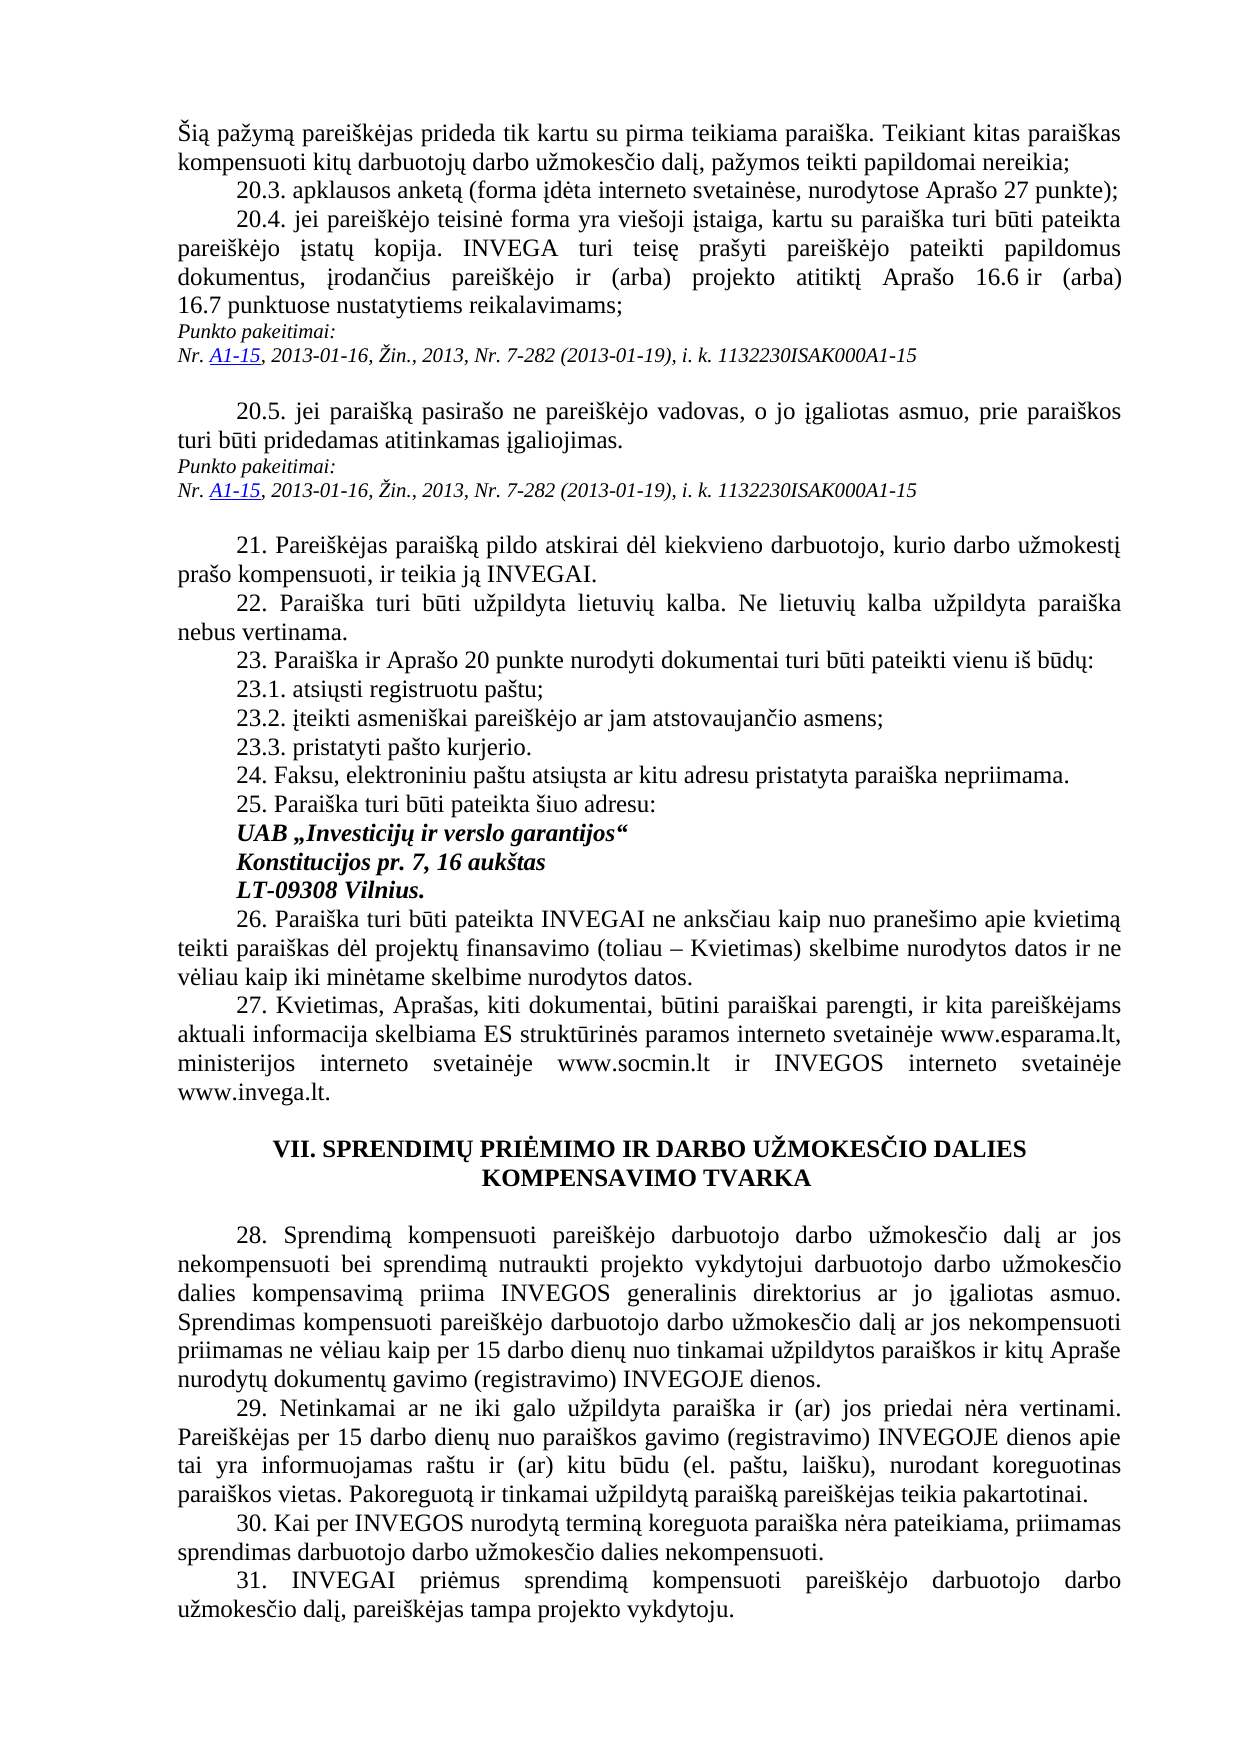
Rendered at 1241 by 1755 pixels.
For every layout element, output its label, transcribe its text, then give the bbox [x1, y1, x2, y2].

text Nr. A1-15, 2013-01-16, Žin., 2013, Nr. 7-282 (2013-01-19), i. k. 1132230ISAK000A1-15 [177, 343, 1122, 367]
text 20.3. apklausos anketą (forma įdėta interneto svetainėse, nurodytose Aprašo 27 punkte); [177, 176, 1122, 204]
text 30. Kai per INVEGOS nurodytą terminą koreguota paraiška nėra pateikiama, priimamas sprendimas darbuotojo darbo užmokesčio dalies nekompensuoti. [177, 1508, 1122, 1566]
text Punkto pakeitimai: [177, 319, 1122, 343]
text 20.4. jei pareiškėjo teisinė forma yra viešoji įstaiga, kartu su paraiška turi būti pateikta pareiškėjo įstatų kopija. INVEGA turi teisę prašyti pareiškėjo pateikti papildomus dokumentus, įrodančius pareiškėjo ir (arba) projekto atitiktį Aprašo 16.6 ir (arba) 16.7 punktuose nustatytiems reikalavimams; [177, 204, 1122, 319]
text 23. Paraiška ir Aprašo 20 punkte nurodyti dokumentai turi būti pateikti vienu iš būdų: [177, 646, 1122, 674]
text 21. Pareiškėjas paraišką pildo atskirai dėl kiekvieno darbuotojo, kurio darbo užmokestį prašo kompensuoti, ir teikia ją INVEGAI. [177, 531, 1122, 588]
text Punkto pakeitimai: [177, 454, 1122, 478]
text 26. Paraiška turi būti pateikta INVEGAI ne anksčiau kaip nuo pranešimo apie kvietimą teikti paraiškas dėl projektų finansavimo (toliau – Kvietimas) skelbime nurodytos datos ir ne vėliau kaip iki minėtame skelbime nurodytos datos. [177, 904, 1122, 991]
text 23.1. atsiųsti registruotu paštu; [177, 674, 1122, 703]
text 25. Paraiška turi būti pateikta šiuo adresu: [177, 789, 1122, 818]
text 23.3. pristatyti pašto kurjerio. [177, 732, 1122, 761]
text 29. Netinkamai ar ne iki galo užpildyta paraiška ir (ar) jos priedai nėra vertinami. Pareiškėjas per 15 darbo dienų nuo paraiškos gavimo (registravimo) INVEGOJE dienos apie tai yra informuojamas raštu ir (ar) kitu būdu (el. paštu, laišku), nurodant koreguotinas paraiškos vietas. Pakoreguotą ir tinkamai užpildytą paraišką pareiškėjas teikia pakartotinai. [177, 1393, 1122, 1508]
text 23.2. įteikti asmeniškai pareiškėjo ar jam atstovaujančio asmens; [177, 703, 1122, 732]
text Šią pažymą pareiškėjas prideda tik kartu su pirma teikiama paraiška. Teikiant kitas paraiškas kompensuoti kitų darbuotojų darbo užmokesčio dalį, pažymos teikti papildomai nereikia; [177, 118, 1122, 176]
text 24. Faksu, elektroniniu paštu atsiųsta ar kitu adresu pristatyta paraiška nepriimama. [177, 761, 1122, 789]
text 28. Sprendimą kompensuoti pareiškėjo darbuotojo darbo užmokesčio dalį ar jos nekompensuoti bei sprendimą nutraukti projekto vykdytojui darbuotojo darbo užmokesčio dalies kompensavimą priima INVEGOS generalinis direktorius ar jo įgaliotas asmuo. Sprendimas kompensuoti pareiškėjo darbuotojo darbo užmokesčio dalį ar jos nekompensuoti priimamas ne vėliau kaip per 15 darbo dienų nuo tinkamai užpildytos paraiškos ir kitų Apraše nurodytų dokumentų gavimo (registravimo) INVEGOJE dienos. [177, 1221, 1122, 1393]
text UAB „Investicijų ir verslo garantijos“ [177, 818, 1122, 847]
text 20.5. jei paraišką pasirašo ne pareiškėjo vadovas, o jo įgaliotas asmuo, prie paraiškos turi būti pridedamas atitinkamas įgaliojimas. [177, 396, 1122, 454]
text 27. Kvietimas, Aprašas, kiti dokumentai, būtini paraiškai parengti, ir kita pareiškėjams aktuali informacija skelbiama ES struktūrinės paramos interneto svetainėje www.esparama.lt, ministerijos interneto svetainėje www.socmin.lt ir INVEGOS interneto svetainėje www.invega.lt. [177, 991, 1122, 1106]
text Konstitucijos pr. 7, 16 aukštas [177, 847, 1122, 876]
text VII. SPRENDIMŲ PRIĖMIMO IR Darbo užmokesčio dalies KOMPENSAVIMO TVARKA [177, 1134, 1122, 1192]
text 22. Paraiška turi būti užpildyta lietuvių kalba. Ne lietuvių kalba užpildyta paraiška nebus vertinama. [177, 588, 1122, 646]
text Nr. A1-15, 2013-01-16, Žin., 2013, Nr. 7-282 (2013-01-19), i. k. 1132230ISAK000A1-15 [177, 478, 1122, 502]
text 31. INVEGAI priėmus sprendimą kompensuoti pareiškėjo darbuotojo darbo užmokesčio dalį, pareiškėjas tampa projekto vykdytoju. [177, 1566, 1122, 1623]
text LT-09308 Vilnius. [177, 876, 1122, 904]
